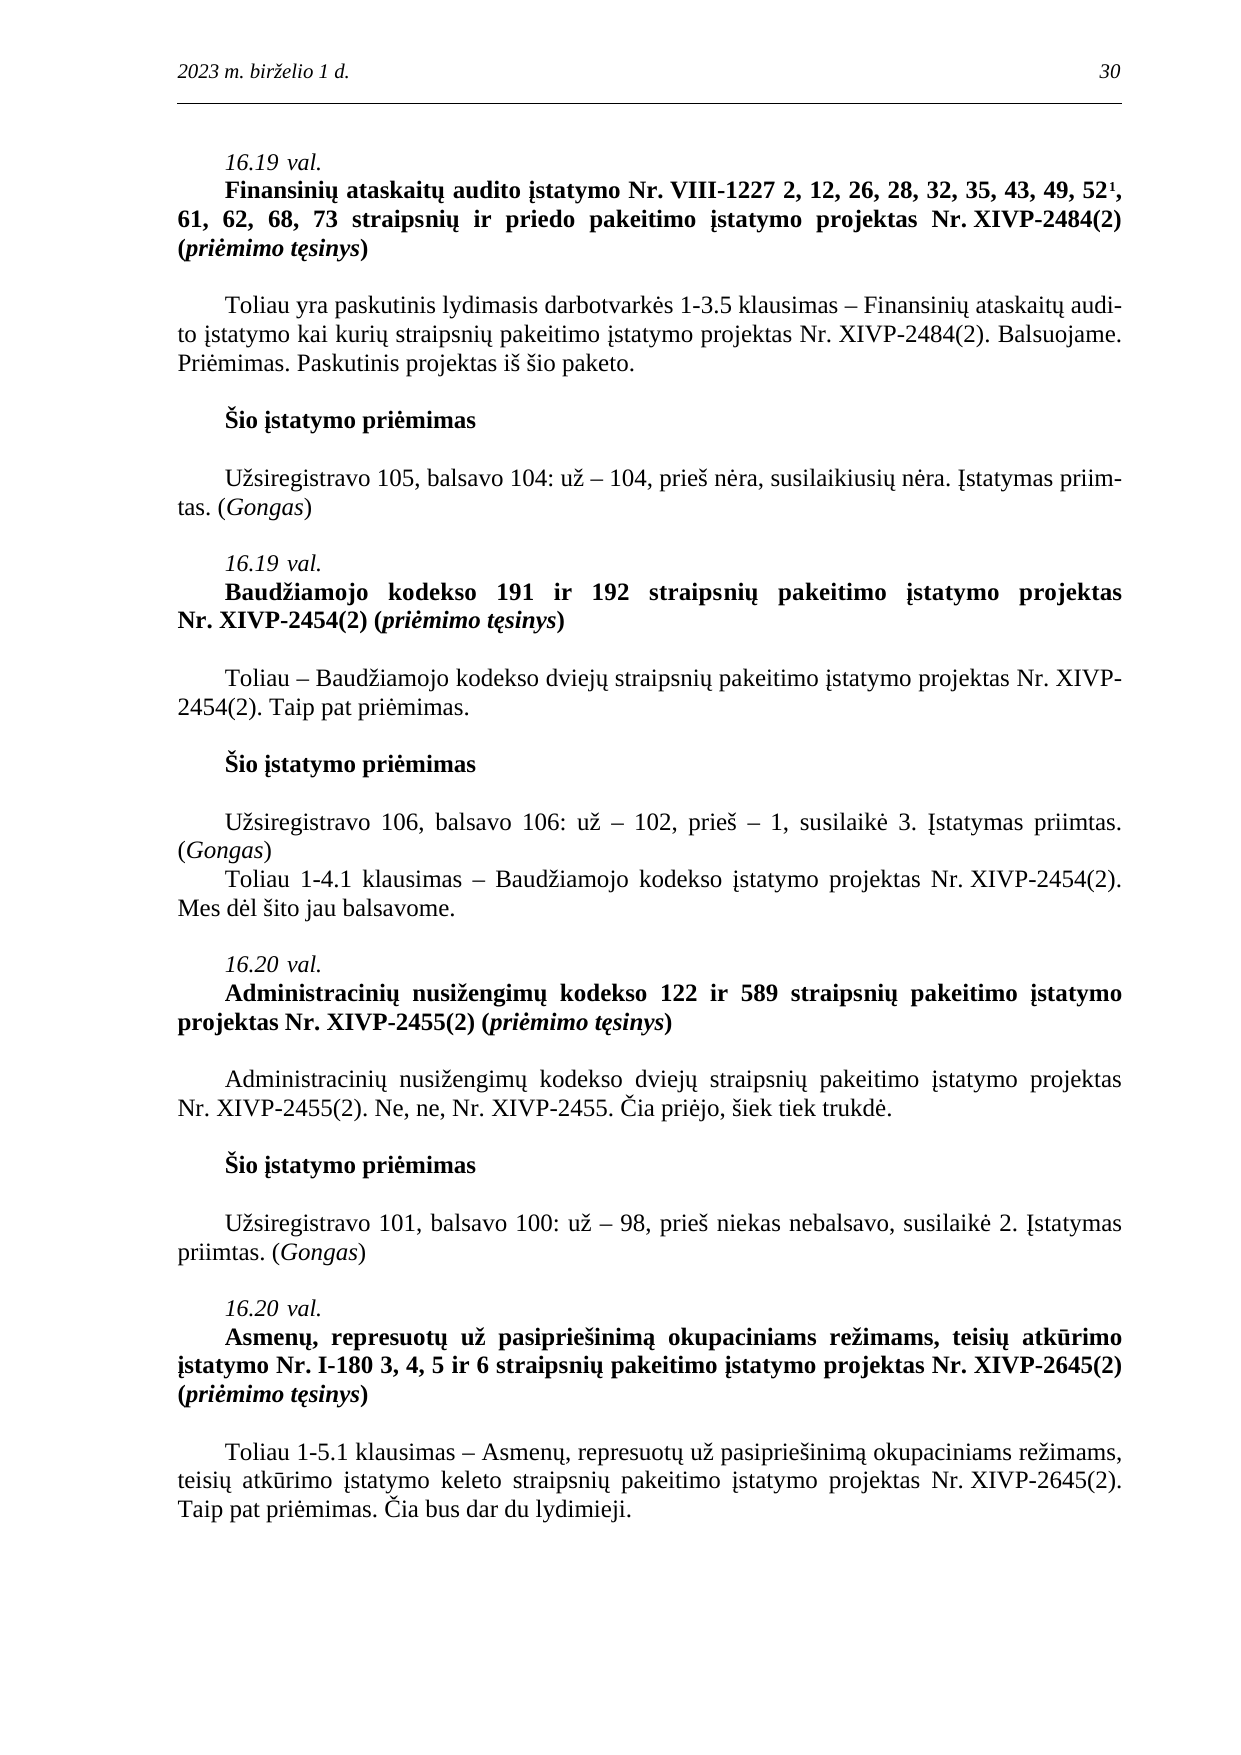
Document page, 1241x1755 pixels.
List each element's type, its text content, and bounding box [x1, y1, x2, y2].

text Už­si­re­gist­ra­vo 105, bal­sa­vo 104: už – 104, prieš nė­ra, su­si­lai­kiu­sių nė­ra. Įsta­ty­mas pri­im­tas. (Gon­gas) [177, 463, 1122, 520]
text To­liau yra pas­ku­ti­nis ly­di­ma­sis dar­bo­tvarkės 1-3.5 klau­si­mas – Fi­nan­si­nių ata­skai­tų au­di­to įsta­ty­mo kai ku­rių straips­nių pa­kei­ti­mo įsta­ty­mo pro­jek­tas Nr. XIVP-2484(2). Bal­suo­ja­me. Pri­ėmi­mas. Pas­ku­ti­nis pro­jek­tas iš šio pa­ke­to. [177, 290, 1122, 377]
text To­liau 1-5.1 klau­si­mas – As­me­nų, rep­re­suo­tų už pa­si­prie­ši­ni­mą oku­pa­ci­niams re­ži­mams, tei­sių at­kū­ri­mo įsta­ty­mo ke­le­to straips­nių pa­kei­ti­mo įsta­ty­mo pro­jek­tas Nr. XIVP-2645(2). Taip pat pri­ėmi­mas. Čia bus dar du ly­di­mie­ji. [177, 1437, 1122, 1523]
text Už­si­re­gist­ra­vo 101, bal­sa­vo 100: už – 98, prieš nie­kas ne­bal­sa­vo, su­si­lai­kė 2. Įsta­ty­mas pri­im­tas. (Gon­gas) [177, 1208, 1122, 1266]
text Ad­mi­nist­ra­ci­nių nu­si­žen­gi­mų ko­dek­so dvie­jų straips­nių pa­kei­ti­mo įsta­ty­mo pro­jek­tas Nr. XIVP-2455(2). Ne, ne, Nr. XIVP-2455. Čia pri­ėjo, šiek tiek truk­dė. [177, 1064, 1122, 1122]
text Bau­džia­mo­jo ko­dek­so 191 ir 192 straips­nių pa­kei­ti­mo įsta­ty­mo pro­jek­tas Nr. XIVP-2454(2) (pri­ėmi­mo tę­si­nys) [177, 577, 1122, 634]
text Šio įsta­ty­mo pri­ėmi­mas [177, 1151, 1122, 1179]
text Šio įsta­ty­mo pri­ėmi­mas [177, 749, 1122, 778]
text Fi­nan­si­nių ata­skai­tų au­di­to įsta­ty­mo Nr. VIII-1227 2, 12, 26, 28, 32, 35, 43, 49, 521, 61, 62, 68, 73 straips­nių ir prie­do pa­kei­ti­mo įsta­ty­mo pro­jek­tas Nr. XIVP-2484(2) (priėmi­mo tę­si­nys) [177, 175, 1122, 262]
text 16.20 val. [224, 1294, 1122, 1322]
text To­liau – Bau­džia­mo­jo ko­dek­so dvie­jų straips­nių pa­kei­ti­mo įsta­ty­mo pro­jek­tas Nr. XIVP-2454(2). Taip pat pri­ėmi­mas. [177, 663, 1122, 720]
text As­me­nų, rep­re­suo­tų už pa­si­prie­ši­ni­mą oku­pa­ci­niams re­ži­mams, tei­sių at­kū­ri­mo įsta­ty­mo Nr. I-180 3, 4, 5 ir 6 straips­nių pa­kei­ti­mo įsta­ty­mo pro­jek­tas Nr. XIVP-2645(2) (pri­ėmi­mo tę­si­nys) [177, 1322, 1122, 1408]
text Šio įsta­ty­mo pri­ėmi­mas [177, 405, 1122, 434]
text Ad­mi­nist­ra­ci­nių nu­si­žen­gi­mų ko­dek­so 122 ir 589 straips­nių pa­kei­ti­mo įsta­ty­mo pro­jek­tas Nr. XIVP-2455(2) (pri­ėmi­mo tę­si­nys) [177, 978, 1122, 1036]
text 16.19 val. [224, 148, 1122, 175]
text 16.19 val. [224, 549, 1122, 577]
text 16.20 val. [224, 950, 1122, 978]
text To­liau 1-4.1 klau­si­mas – Bau­džia­mo­jo ko­dek­so įsta­ty­mo pro­jek­tas Nr. XIVP-2454(2). Mes dėl ši­to jau bal­sa­vo­me. [177, 864, 1122, 922]
text Už­si­re­gist­ra­vo 106, bal­sa­vo 106: už – 102, prieš – 1, su­si­lai­kė 3. Įsta­ty­mas pri­im­tas. (Gon­gas) [177, 807, 1122, 864]
